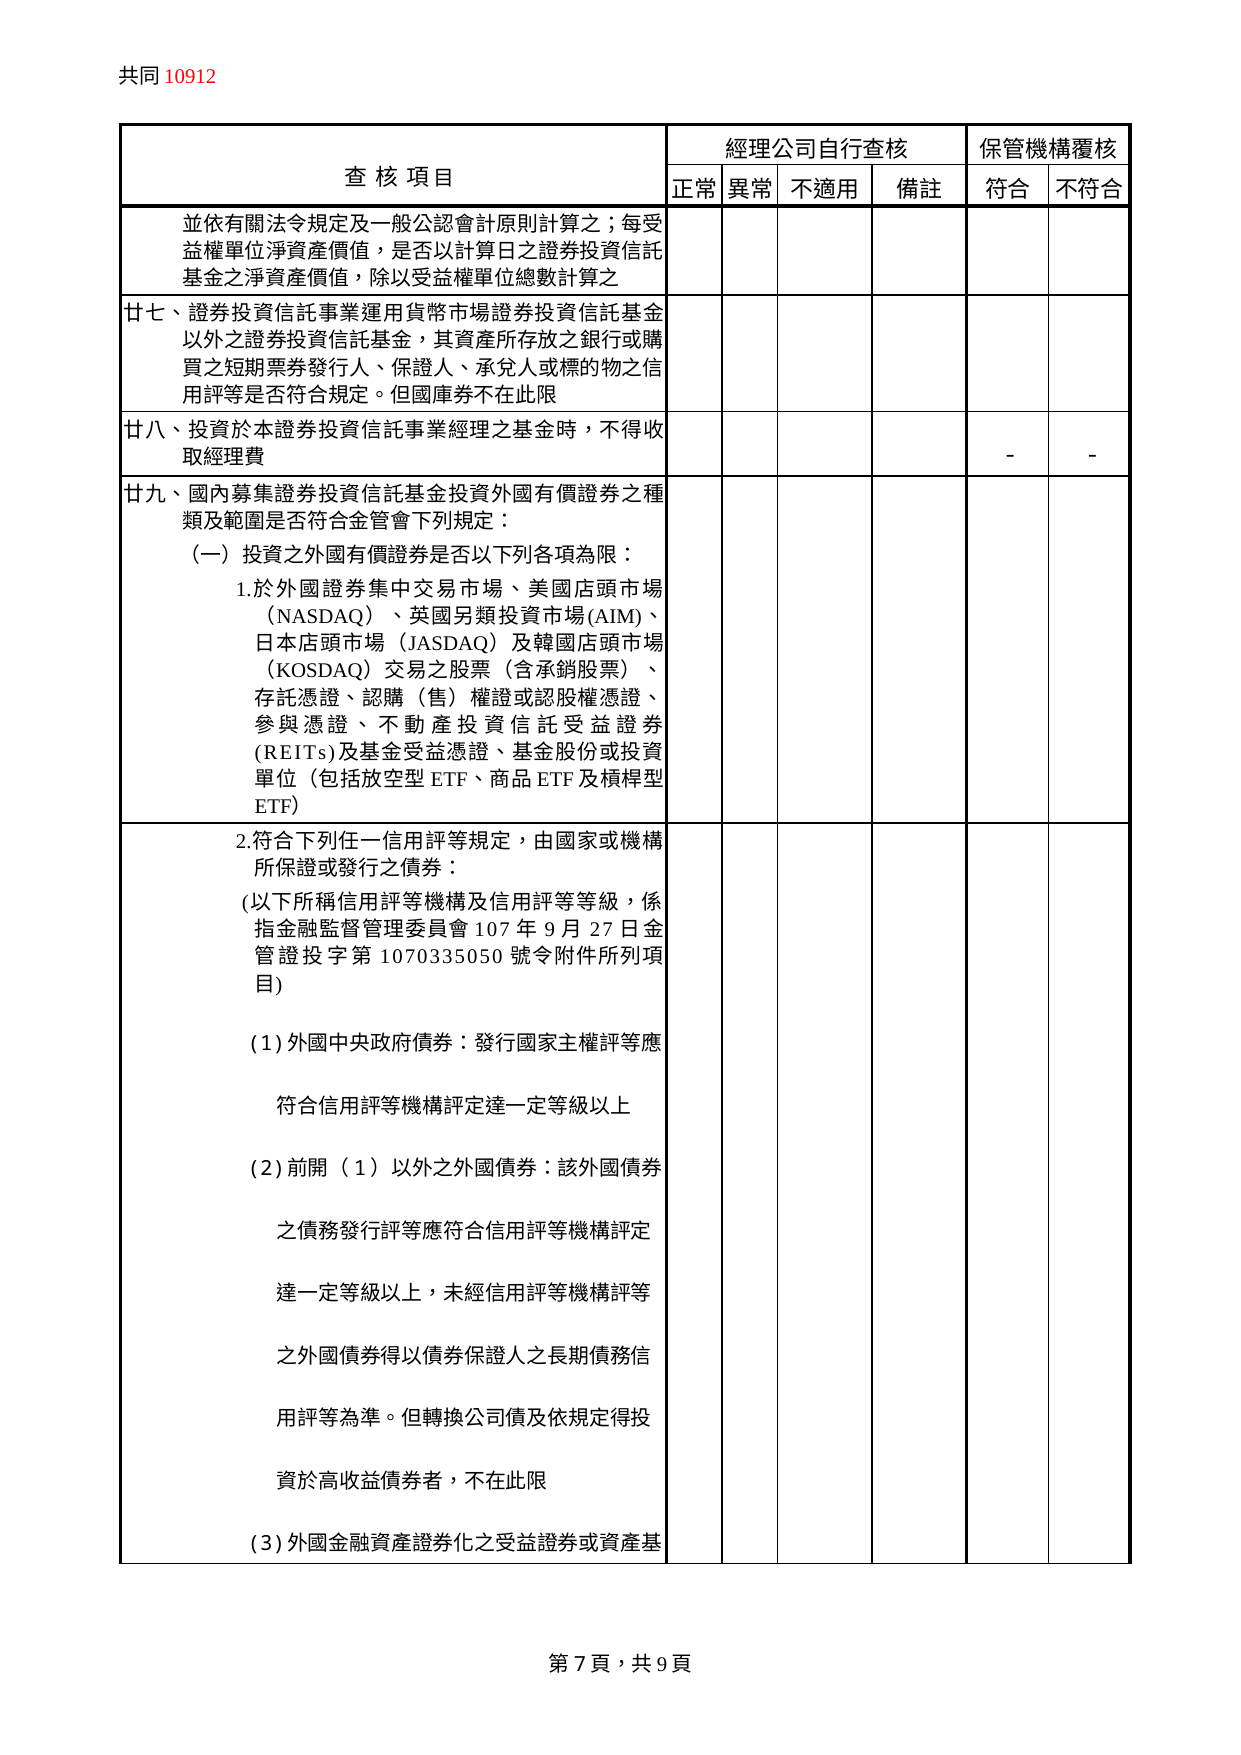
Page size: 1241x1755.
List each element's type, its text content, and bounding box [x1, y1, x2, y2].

table_cell [778, 208, 871, 294]
table_cell 不符合 [1049, 165, 1128, 204]
table_cell 廿七、證券投資信託事業運用貨幣市場證券投資信託基金以外之證券投資信託基金，其資產所存放之銀行或購買之短期票券發行人、保證人、承兌人或標的物之信用評等是否符合規定。但國庫券不在此限 [122, 296, 665, 411]
table_cell 符合 [968, 165, 1048, 204]
table_cell [723, 824, 777, 1562]
table_cell [1049, 296, 1128, 411]
table_cell [968, 296, 1048, 411]
table_cell 異常 [723, 165, 777, 204]
table_cell [778, 477, 871, 822]
table_cell [873, 412, 965, 475]
table_cell [778, 296, 871, 411]
table_cell [778, 824, 871, 1562]
table_cell 備註 [873, 165, 965, 204]
table_cell [968, 477, 1048, 822]
table_cell [723, 477, 777, 822]
table_cell [668, 412, 721, 475]
table_cell [1049, 824, 1128, 1562]
table_cell [668, 296, 721, 411]
table_cell - [968, 208, 1048, 294]
table_cell [723, 412, 777, 475]
table_cell - [1049, 412, 1128, 475]
table_cell 2.符合下列任一信用評等規定，由國家或機構所保證或發行之債券： (以下所稱信用評等機構及信用評等等級，係指金融監督管理委員會107年9月27日金管證投字第1070335050號令附件所列項目) (1)外國中央政府債券：發行國家主權評等應符合信用評等機構評定達一定等級以上 (2)前開（1）以外之外國債券：該外國債券之債務發行評等應符合信用評等機構評定達一定等級以上，未經信用評等機構評等之外國債券得以債券保證人之長期債務信用評等為準。但轉換公司債及依規定得投資於高收益債券者，不在此限 (3)外國金融資產證券化之受益證券或資產基 [122, 824, 665, 1562]
table_cell [873, 296, 965, 411]
table_cell [873, 477, 965, 822]
table_cell 廿九、國內募集證券投資信託基金投資外國有價證券之種類及範圍是否符合金管會下列規定： （一）投資之外國有價證券是否以下列各項為限： 1.於外國證券集中交易市場、美國店頭市場（NASDAQ）、英國另類投資市場(AIM)、日本店頭市場（JASDAQ）及韓國店頭市場（KOSDAQ）交易之股票（含承銷股票）、存託憑證、認購（售）權證或認股權憑證、參與憑證、不動產投資信託受益證券(REITs)及基金受益憑證、基金股份或投資單位（包括放空型ETF、商品ETF及槓桿型ETF） [122, 477, 665, 822]
table_header 查核項目 [122, 126, 665, 204]
table_cell 不適用 [778, 165, 871, 204]
table_cell 廿八、投資於本證券投資信託事業經理之基金時，不得收取經理費 [122, 412, 665, 475]
table_cell [668, 477, 721, 822]
table_cell [723, 296, 777, 411]
table_cell [873, 208, 965, 294]
table_cell - [1049, 208, 1128, 294]
table_cell 正常 [668, 165, 721, 204]
table_cell [668, 208, 721, 294]
table_header 經理公司自行查核 [668, 126, 965, 164]
table_header 保管機構覆核 [968, 126, 1128, 164]
table_cell [723, 208, 777, 294]
table_cell [1049, 477, 1128, 822]
table_cell [873, 824, 965, 1562]
table_cell 並依有關法令規定及一般公認會計原則計算之；每受益權單位淨資產價值，是否以計算日之證券投資信託基金之淨資產價值，除以受益權單位總數計算之 [122, 208, 665, 294]
table_cell [778, 412, 871, 475]
table_cell [668, 824, 721, 1562]
table_cell - [968, 412, 1048, 475]
table_cell [968, 824, 1048, 1562]
